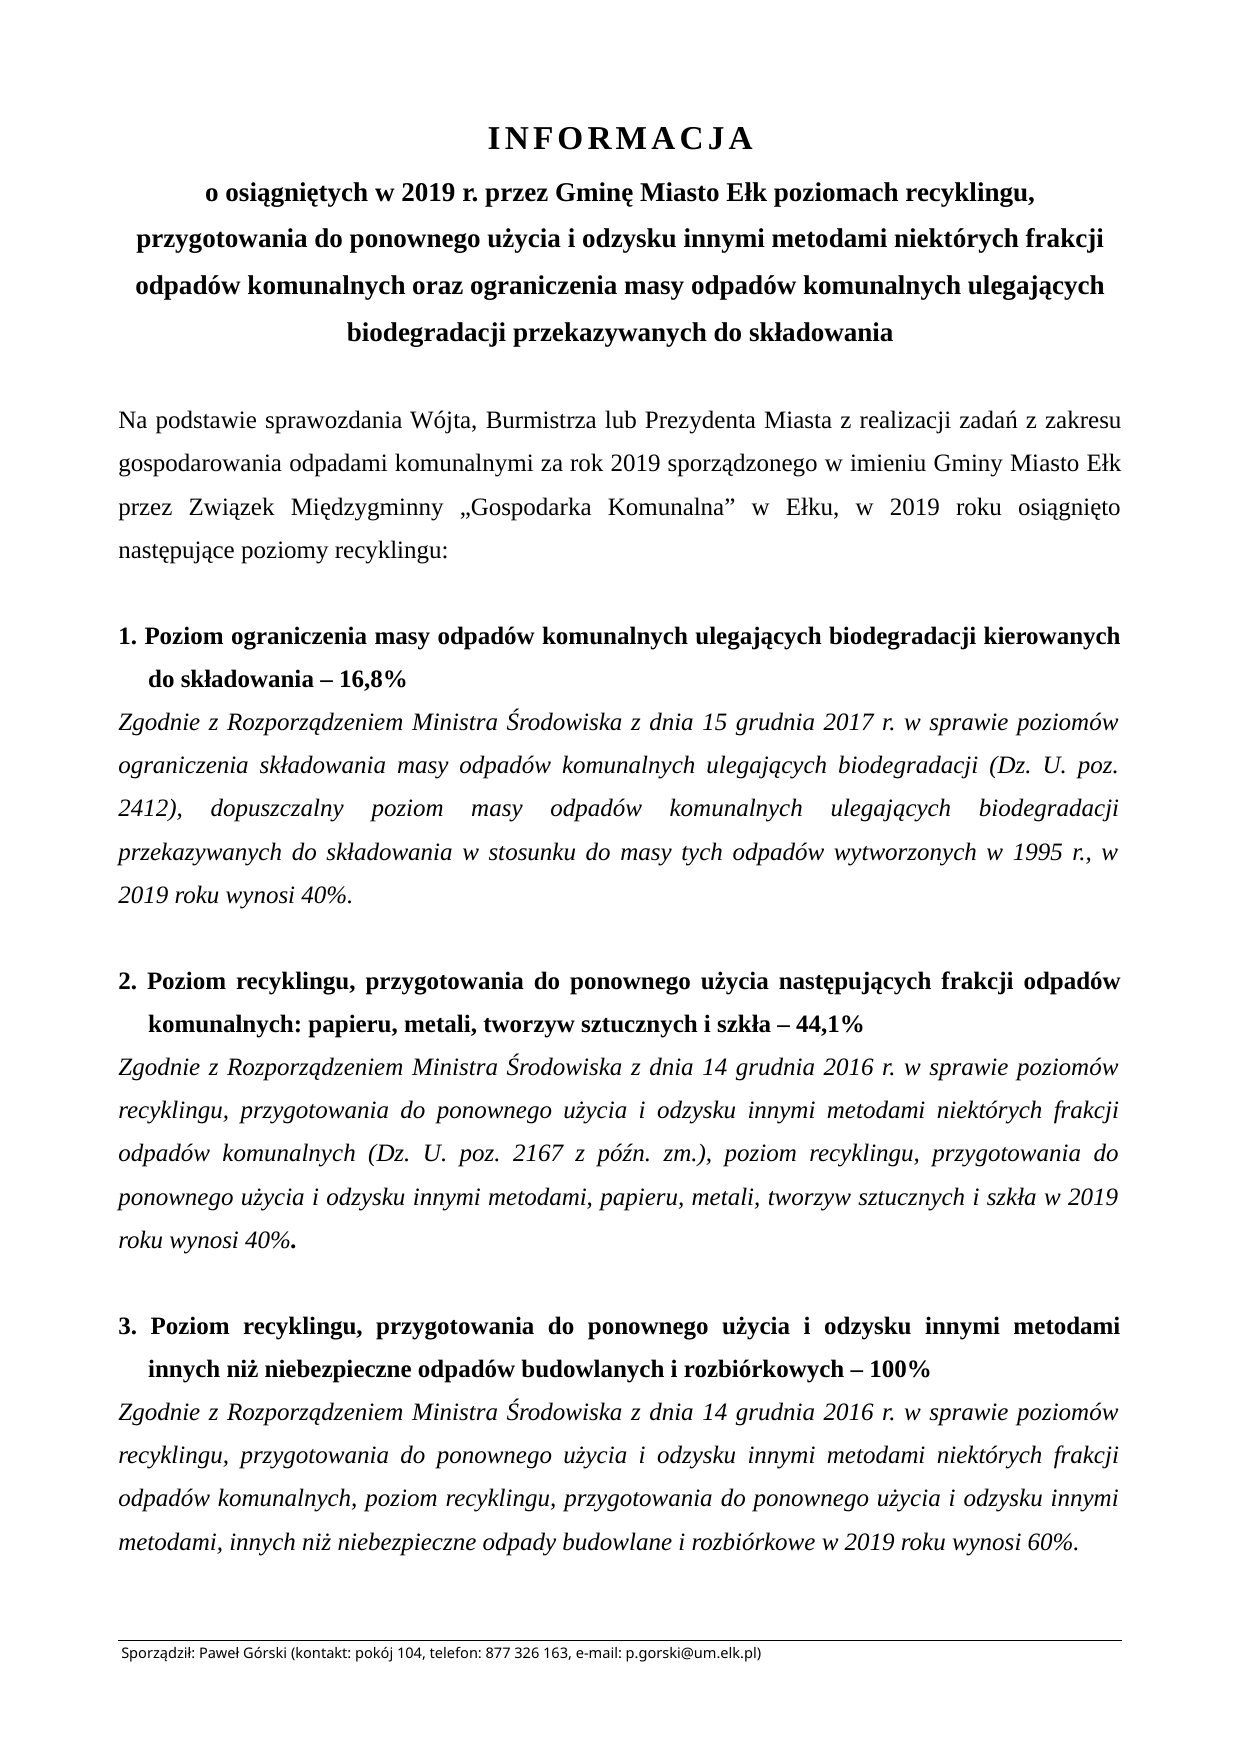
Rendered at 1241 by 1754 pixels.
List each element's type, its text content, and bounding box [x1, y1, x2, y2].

text 2. Poziom recyklingu, przygotowania do ponownego użycia następujących frakcji odpadów komunalnych: papieru, metali, tworzyw sztucznych i szkła – 44,1% [118, 966, 1122, 1038]
text Na podstawie sprawozdania Wójta, Burmistrza lub Prezydenta Miasta z realizacji zadań z zakresu gospodarowania odpadami komunalnymi za rok 2019 sporządzonego w imieniu Gminy Miasto Ełk przez Związek Międzygminny „Gospodarka Komunalna” w Ełku, w 2019 roku osiągnięto następujące poziomy recyklingu: [118, 405, 1122, 563]
text Zgodnie z Rozporządzeniem Ministra Środowiska z dnia 15 grudnia 2017 r. w sprawie poziomów ograniczenia składowania masy odpadów komunalnych ulegających biodegradacji (Dz. U. poz. 2412), dopuszczalny poziom masy odpadów komunalnych ulegających biodegradacji przekazywanych do składowania w stosunku do masy tych odpadów wytworzonych w 1995 r., w 2019 roku wynosi 40%. [118, 707, 1122, 908]
text INFORMACJA [118, 118, 1122, 156]
text o osiągniętych w 2019 r. przez Gminę Miasto Ełk poziomach recyklingu, przygotowania do ponownego użycia i odzysku innymi metodami niektórych frakcji odpadów komunalnych oraz ograniczenia masy odpadów komunalnych ulegających biodegradacji przekazywanych do składowania [118, 176, 1122, 347]
text Zgodnie z Rozporządzeniem Ministra Środowiska z dnia 14 grudnia 2016 r. w sprawie poziomów recyklingu, przygotowania do ponownego użycia i odzysku innymi metodami niektórych frakcji odpadów komunalnych (Dz. U. poz. 2167 z późn. zm.), poziom recyklingu, przygotowania do ponownego użycia i odzysku innymi metodami, papieru, metali, tworzyw sztucznych i szkła w 2019 roku wynosi 40%. [118, 1052, 1122, 1253]
text Zgodnie z Rozporządzeniem Ministra Środowiska z dnia 14 grudnia 2016 r. w sprawie poziomów recyklingu, przygotowania do ponownego użycia i odzysku innymi metodami niektórych frakcji odpadów komunalnych, poziom recyklingu, przygotowania do ponownego użycia i odzysku innymi metodami, innych niż niebezpieczne odpady budowlane i rozbiórkowe w 2019 roku wynosi 60%. [118, 1397, 1122, 1555]
text 3. Poziom recyklingu, przygotowania do ponownego użycia i odzysku innymi metodami innych niż niebezpieczne odpadów budowlanych i rozbiórkowych – 100% [118, 1311, 1122, 1383]
text 1. Poziom ograniczenia masy odpadów komunalnych ulegających biodegradacji kierowanych do składowania – 16,8% [118, 621, 1122, 693]
